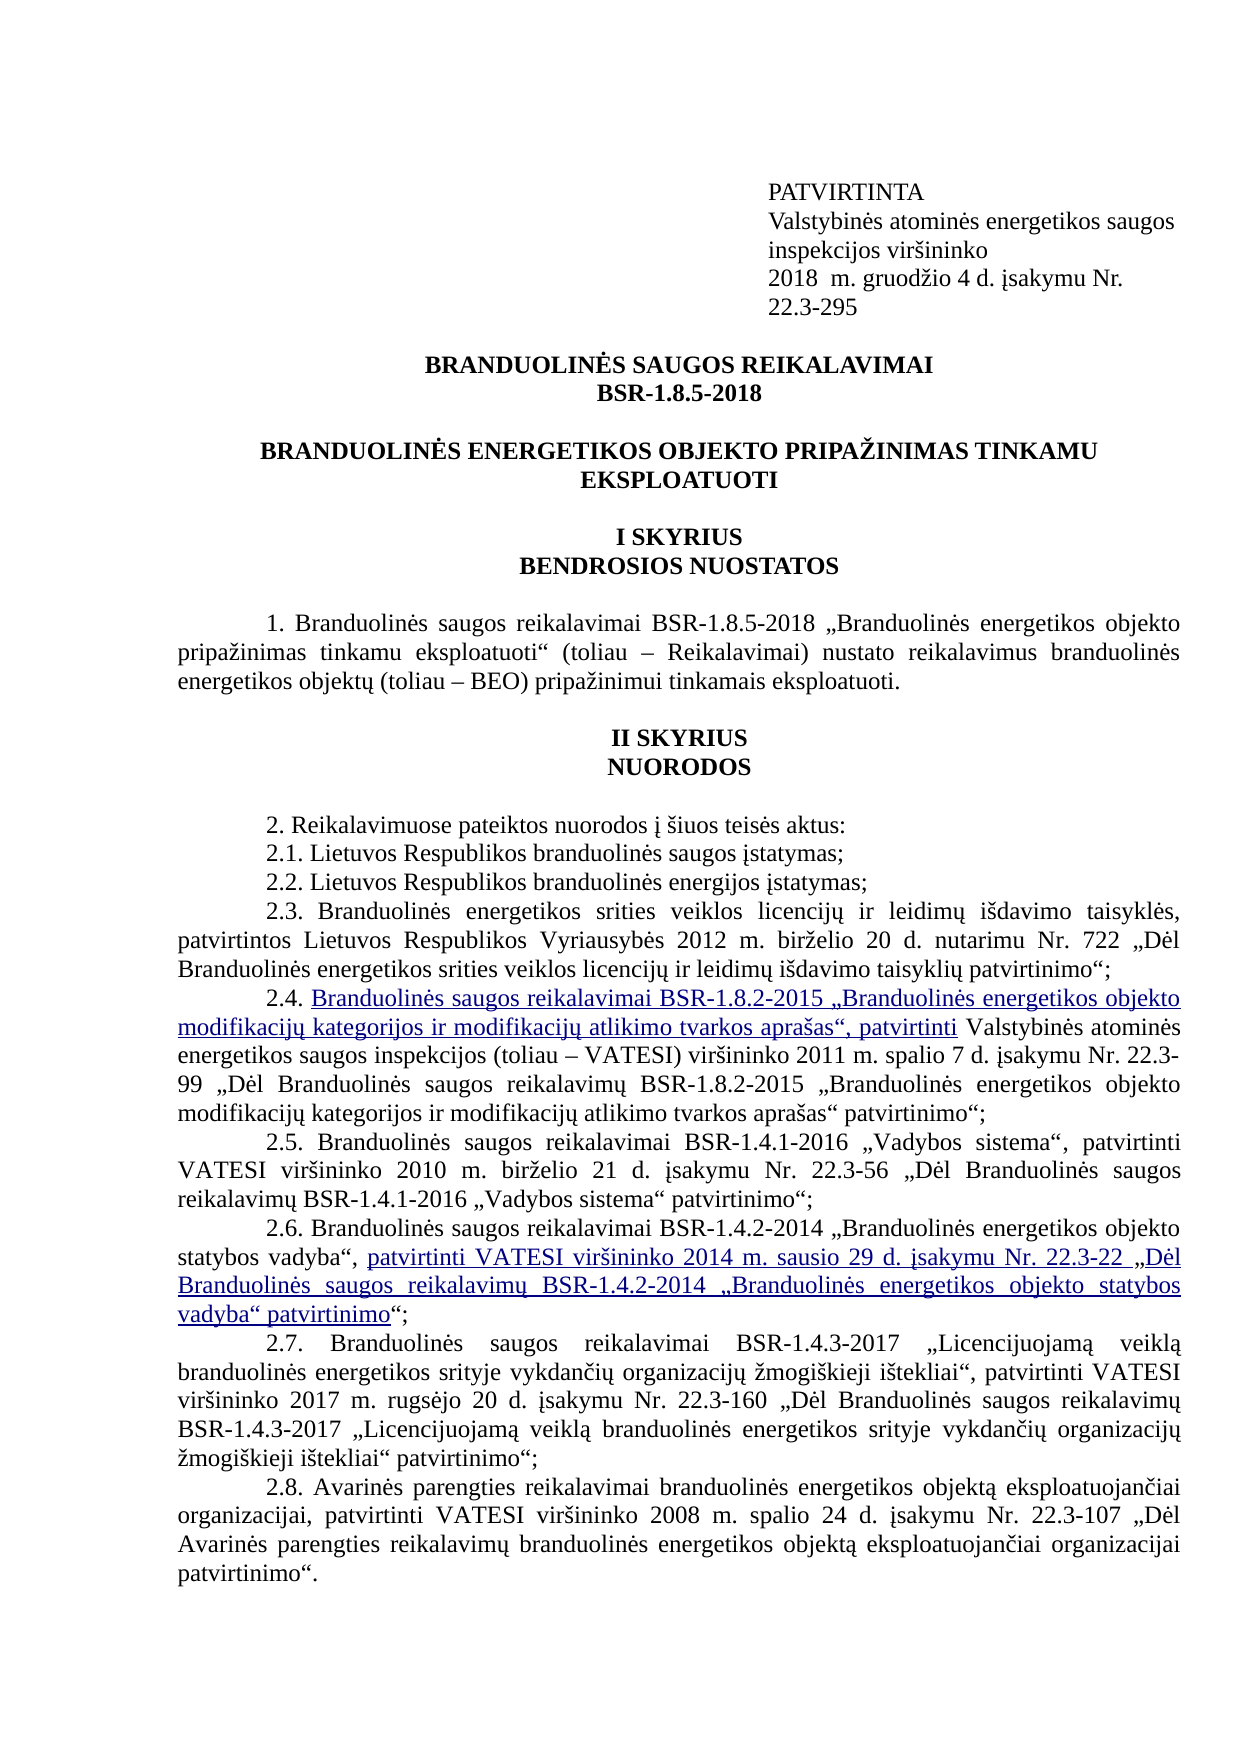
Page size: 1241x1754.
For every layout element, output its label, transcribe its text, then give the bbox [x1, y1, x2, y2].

text 2.7. Branduolinės saugos reikalavimai BSR-1.4.3-2017 „Licencijuojamą veiklą branduolinės energetikos srityje vykdančių organizacijų žmogiškieji ištekliai“, patvirtinti VATESI viršininko 2017 m. rugsėjo 20 d. įsakymu Nr. 22.3-160 „Dėl Branduolinės saugos reikalavimų BSR-1.4.3-2017 „Licencijuojamą veiklą branduolinės energetikos srityje vykdančių organizacijų žmogiškieji ištekliai“ patvirtinimo“; [177, 1328, 1181, 1472]
text BRANDUOLINĖS SAUGOS REIKALAVIMAI [177, 350, 1181, 378]
text 2.2. Lietuvos Respublikos branduolinės energijos įstatymas; [177, 867, 1181, 896]
text I SKYRIUS [177, 522, 1181, 551]
text 2.5. Branduolinės saugos reikalavimai BSR-1.4.1-2016 „Vadybos sistema“, patvirtinti VATESI viršininko 2010 m. birželio 21 d. įsakymu Nr. 22.3-56 „Dėl Branduolinės saugos reikalavimų BSR-1.4.1-2016 „Vadybos sistema“ patvirtinimo“; [177, 1127, 1181, 1213]
text 1. Branduolinės saugos reikalavimai BSR-1.8.5-2018 „Branduolinės energetikos objekto pripažinimas tinkamu eksploatuoti“ (toliau – Reikalavimai) nustato reikalavimus branduolinės energetikos objektų (toliau – BEO) pripažinimui tinkamais eksploatuoti. [177, 608, 1181, 695]
text PATVIRTINTA [768, 177, 1181, 206]
text BSR-1.8.5-2018 [177, 378, 1181, 407]
text 2.4. Branduolinės saugos reikalavimai BSR-1.8.2-2015 „Branduolinės energetikos objekto modifikacijų kategorijos ir modifikacijų atlikimo tvarkos aprašas“, patvirtinti Valstybinės atominės energetikos saugos inspekcijos (toliau – VATESI) viršininko 2011 m. spalio 7 d. įsakymu Nr. 22.3-99 „Dėl Branduolinės saugos reikalavimų BSR-1.8.2-2015 „Branduolinės energetikos objekto modifikacijų kategorijos ir modifikacijų atlikimo tvarkos aprašas“ patvirtinimo“; [177, 983, 1181, 1127]
text vadyba“ patvirtinimo“; [177, 1296, 1181, 1328]
text 2.6. Branduolinės saugos reikalavimai BSR-1.4.2-2014 „Branduolinės energetikos objekto statybos vadyba“, patvirtinti VATESI viršininko 2014 m. sausio 29 d. įsakymu Nr. 22.3-22 „Dėl Branduolinės saugos reikalavimų BSR-1.4.2-2014 „Branduolinės energetikos objekto statybos [177, 1213, 1181, 1295]
text 2.3. Branduolinės energetikos srities veiklos licencijų ir leidimų išdavimo taisyklės, patvirtintos Lietuvos Respublikos Vyriausybės 2012 m. birželio 20 d. nutarimu Nr. 722 „Dėl Branduolinės energetikos srities veiklos licencijų ir leidimų išdavimo taisyklių patvirtinimo“; [177, 896, 1181, 983]
text 2018 m. gruodžio 4 d. įsakymu Nr. 22.3-295 [768, 263, 1181, 321]
text NUORODOS [177, 752, 1181, 781]
text 2.1. Lietuvos Respublikos branduolinės saugos įstatymas; [177, 838, 1181, 867]
text inspekcijos viršininko [768, 235, 1181, 263]
text 2.8. Avarinės parengties reikalavimai branduolinės energetikos objektą eksploatuojančiai organizacijai, patvirtinti VATESI viršininko 2008 m. spalio 24 d. įsakymu Nr. 22.3-107 „Dėl Avarinės parengties reikalavimų branduolinės energetikos objektą eksploatuojančiai organizacijai patvirtinimo“. [177, 1472, 1181, 1587]
text BRANDUOLINĖS ENERGETIKOS OBJEKTO PRIPAŽINIMAS TINKAMU EKSPLOATUOTI [177, 436, 1181, 493]
text II SKYRIUS [177, 723, 1181, 752]
text 2. Reikalavimuose pateiktos nuorodos į šiuos teisės aktus: [177, 810, 1181, 838]
text Valstybinės atominės energetikos saugos [768, 206, 1181, 235]
text BENDROSIOS NUOSTATOS [177, 551, 1181, 580]
